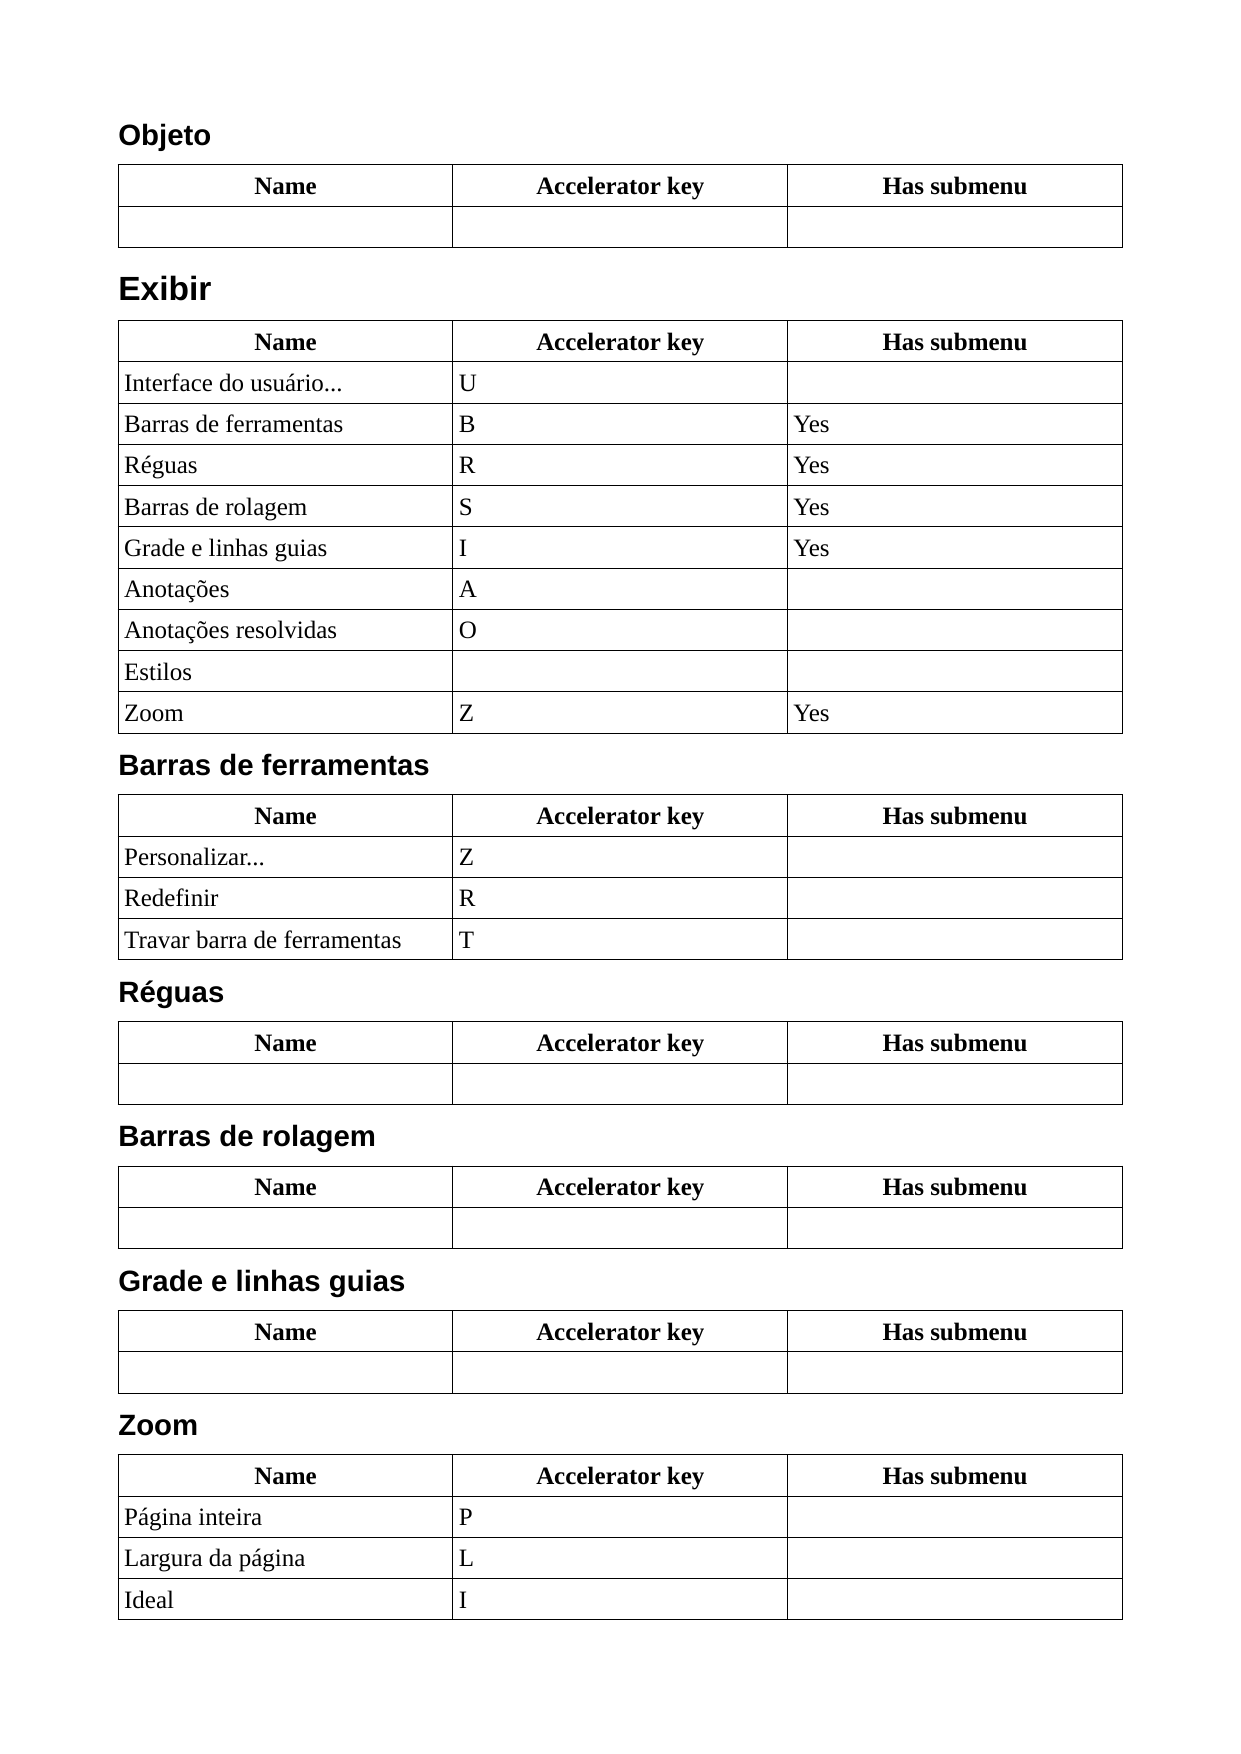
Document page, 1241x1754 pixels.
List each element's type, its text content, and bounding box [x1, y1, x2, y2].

table_cell [788, 837, 1122, 877]
table_cell [788, 1352, 1122, 1392]
table_header Name [119, 321, 452, 361]
table_cell Zoom [119, 692, 452, 732]
table_cell [119, 207, 452, 247]
subtitle Zoom [118, 1408, 1122, 1442]
table_header Accelerator key [453, 321, 787, 361]
table_cell Ideal [119, 1579, 452, 1619]
table_cell [119, 1352, 452, 1392]
table_header Has submenu [788, 165, 1122, 206]
subtitle Barras de rolagem [118, 1119, 1122, 1153]
subtitle Objeto [118, 118, 1122, 152]
table_cell U [453, 362, 787, 402]
subtitle Barras de ferramentas [118, 748, 1122, 782]
table_header Has submenu [788, 1311, 1122, 1351]
table_cell [453, 1208, 787, 1248]
table_cell [788, 919, 1122, 959]
table_header Has submenu [788, 1455, 1122, 1496]
table_cell P [453, 1497, 787, 1537]
table_cell R [453, 445, 787, 485]
table_cell S [453, 486, 787, 526]
table_cell Yes [788, 445, 1122, 485]
subtitle Exibir [118, 269, 1122, 307]
table_header Name [119, 795, 452, 836]
table_cell Yes [788, 692, 1122, 732]
table_cell A [453, 569, 787, 609]
table_cell [788, 610, 1122, 650]
table_header Accelerator key [453, 1167, 787, 1207]
table_cell Yes [788, 404, 1122, 444]
table_header Accelerator key [453, 1311, 787, 1351]
table_header Accelerator key [453, 795, 787, 836]
table_cell L [453, 1538, 787, 1578]
table_header Has submenu [788, 795, 1122, 836]
table_header Accelerator key [453, 1022, 787, 1062]
table_cell [788, 1538, 1122, 1578]
table_cell T [453, 919, 787, 959]
table_cell Réguas [119, 445, 452, 485]
table_cell Grade e linhas guias [119, 527, 452, 567]
table_cell Barras de rolagem [119, 486, 452, 526]
subtitle Réguas [118, 975, 1122, 1009]
table_cell [119, 1064, 452, 1104]
table_header Name [119, 1311, 452, 1351]
table_cell Redefinir [119, 878, 452, 918]
table_cell Página inteira [119, 1497, 452, 1537]
table_header Name [119, 1022, 452, 1062]
table_cell [788, 1497, 1122, 1537]
table_cell [453, 651, 787, 691]
table_cell [788, 569, 1122, 609]
table_cell Largura da página [119, 1538, 452, 1578]
table_cell [453, 1352, 787, 1392]
table_cell [788, 1064, 1122, 1104]
table_header Has submenu [788, 321, 1122, 361]
table_header Name [119, 1167, 452, 1207]
table_header Has submenu [788, 1167, 1122, 1207]
table_cell I [453, 527, 787, 567]
table_cell [788, 207, 1122, 247]
table_header Name [119, 165, 452, 206]
table_cell B [453, 404, 787, 444]
table_cell [453, 207, 787, 247]
table_cell Anotações resolvidas [119, 610, 452, 650]
table_cell Z [453, 837, 787, 877]
table_cell Yes [788, 527, 1122, 567]
table_cell Barras de ferramentas [119, 404, 452, 444]
subtitle Grade e linhas guias [118, 1264, 1122, 1297]
table_cell Travar barra de ferramentas [119, 919, 452, 959]
table_cell [788, 1579, 1122, 1619]
table_cell [788, 1208, 1122, 1248]
table_cell O [453, 610, 787, 650]
table_header Name [119, 1455, 452, 1496]
table_cell Interface do usuário... [119, 362, 452, 402]
table_cell Yes [788, 486, 1122, 526]
table_cell [788, 362, 1122, 402]
table_header Accelerator key [453, 165, 787, 206]
table_cell [788, 651, 1122, 691]
table_cell [453, 1064, 787, 1104]
table_cell R [453, 878, 787, 918]
table_cell Estilos [119, 651, 452, 691]
table_header Has submenu [788, 1022, 1122, 1062]
table_cell Anotações [119, 569, 452, 609]
table_cell [788, 878, 1122, 918]
table_header Accelerator key [453, 1455, 787, 1496]
table_cell I [453, 1579, 787, 1619]
table_cell Personalizar... [119, 837, 452, 877]
table_cell [119, 1208, 452, 1248]
table_cell Z [453, 692, 787, 732]
